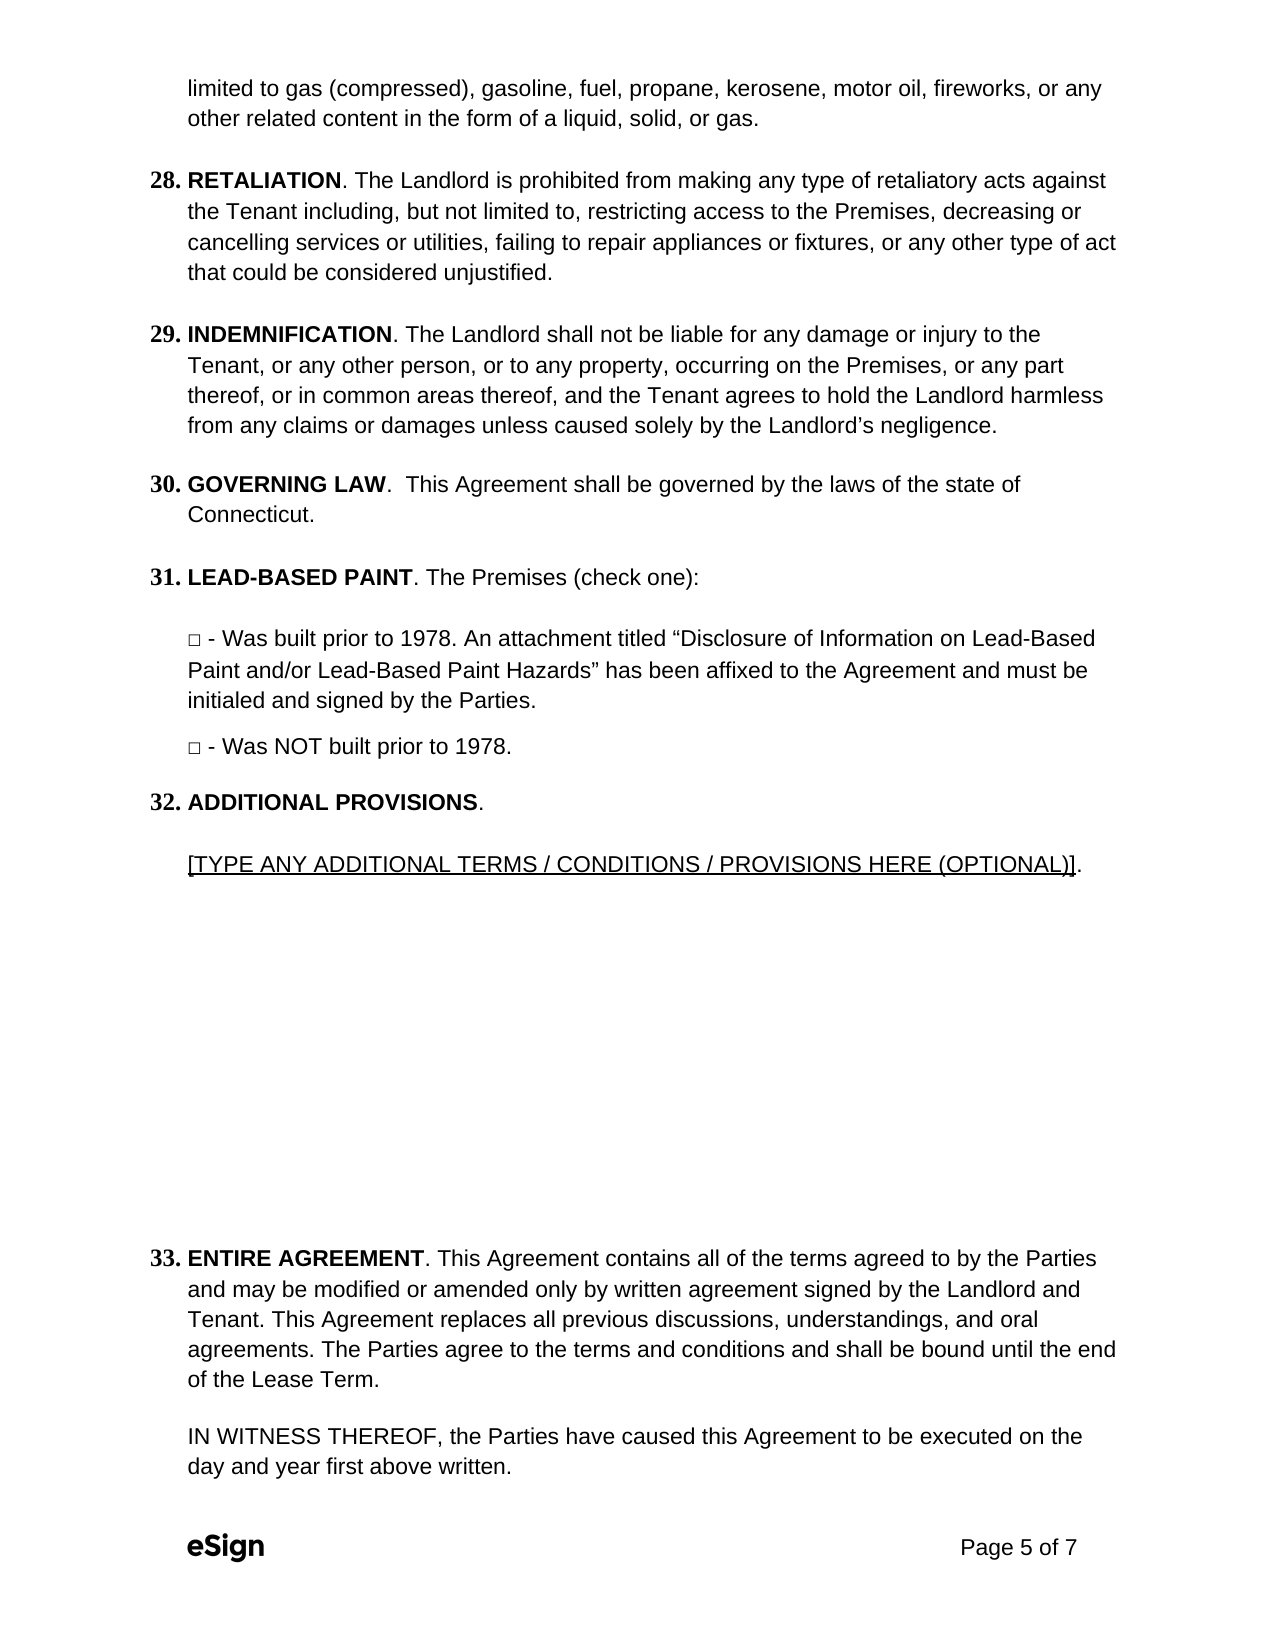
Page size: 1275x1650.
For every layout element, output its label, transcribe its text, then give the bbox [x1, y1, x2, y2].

list [TYPE ANY ADDITIONAL TERMS / CONDITIONS / PROVISIONS HERE (OPTIONAL)]. [187, 851, 1125, 877]
list ADDITIONAL PROVISIONS. [150, 787, 1125, 816]
list limited to gas (compressed), gasoline, fuel, propane, kerosene, motor oil, fireworks, or any other related content in the form of a liquid, solid, or gas. [150, 75, 1125, 132]
list ☐ - Was built prior to 1978. An attachment titled “Disclosure of Information on Lead-Based Paint and/or Lead-Based Paint Hazards” has been affixed to the Agreement and must be initialed and signed by the Parties. [187, 622, 1125, 713]
list LEAD-BASED PAINT. The Premises (check one): [150, 562, 1125, 590]
list GOVERNING LAW. This Agreement shall be governed by the laws of the state of Connecticut. [150, 469, 1125, 528]
list IN WITNESS THEREOF, the Parties have caused this Agreement to be executed on the day and year first above written. [187, 1423, 1125, 1479]
list INDEMNIFICATION. The Landlord shall not be liable for any damage or injury to the Tenant, or any other person, or to any property, occurring on the Premises, or any part thereof, or in common areas thereof, and the Tenant agrees to hold the Landlord harmless from any claims or damages unless caused solely by the Landlord’s negligence. [150, 319, 1125, 438]
list RETALIATION. The Landlord is prohibited from making any type of retaliatory acts against the Tenant including, but not limited to, restricting access to the Premises, decreasing or cancelling services or utilities, failing to repair appliances or fixtures, or any other type of act that could be considered unjustified. [150, 166, 1125, 285]
list ☐ - Was NOT built prior to 1978. [187, 730, 1125, 761]
list ENTIRE AGREEMENT. This Agreement contains all of the terms agreed to by the Parties and may be modified or amended only by written agreement signed by the Landlord and Tenant. This Agreement replaces all previous discussions, understandings, and oral agreements. The Parties agree to the terms and conditions and shall be bound until the end of the Lease Term. [150, 1243, 1125, 1393]
